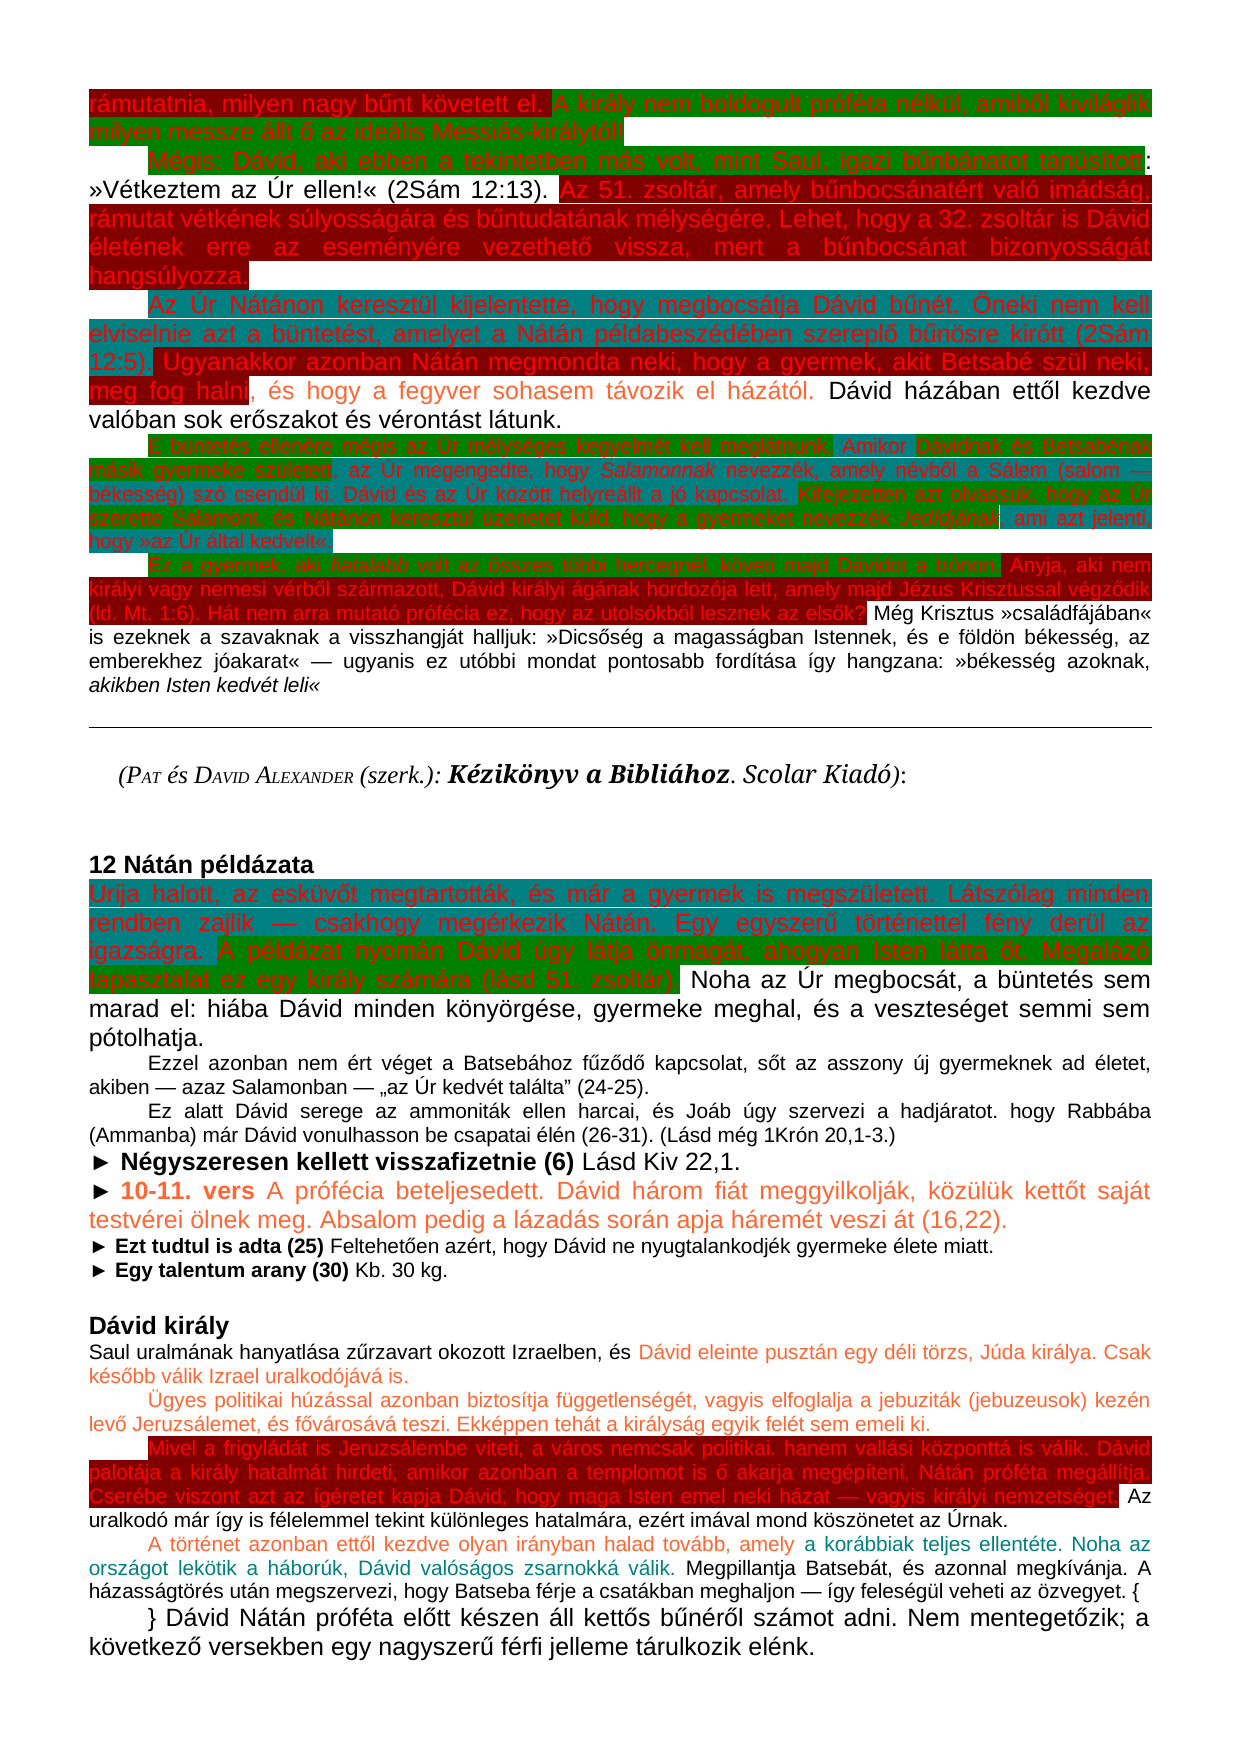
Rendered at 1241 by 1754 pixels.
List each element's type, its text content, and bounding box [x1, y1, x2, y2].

text } Dávid Nátán próféta előtt készen áll kettős bűnéről számot adni. Nem mentegetőzik; a következő versekben egy nagyszerű férfi jelleme tárulkozik elénk. [88, 1603, 1152, 1661]
text Ügyes politikai húzással azonban biztosítja függetlenségét, vagyis elfoglalja a jebuziták (jebuzeusok) kezén levő Jeruzsálemet, és fővárosává teszi. Ekképpen tehát a királyság egyik felét sem emeli ki. [88, 1388, 1152, 1436]
text ► 10-11. vers A prófécia beteljesedett. Dávid három fiát meggyilkolják, közülük kettőt saját testvérei ölnek meg. Absalom pedig a lázadás során apja háremét veszi át (16,22). [88, 1176, 1152, 1233]
text ► Egy talentum arany (30) Kb. 30 kg. [88, 1258, 1152, 1282]
text Mivel a frigyládát is Jeruzsálembe viteti, a város nemcsak politikai. hanem vallási központtá is válik. Dávid palotája a király hatalmát hirdeti, amikor azonban a templomot is ő akarja megépíteni, Nátán próféta megállítja. Cserébe viszont azt az ígéretet kapja Dávid, hogy maga Isten emel neki házat — vagyis királyi nemzetséget. Az uralkodó már így is félelemmel tekint különleges hatalmára, ezért imával mond köszönetet az Úrnak. [88, 1436, 1152, 1532]
text rámutatnia, milyen nagy bűnt követett el. A király nem boldogult próféta nélkül, amiből kiviláglik milyen messze állt ő az ideális Messiás-királytól! [88, 88, 1152, 146]
text Mégis: Dávid, aki ebben a tekintetben más volt, mint Saul, igazi bűnbánatot tanúsított: »Vétkeztem az Úr ellen!« (2Sám 12:13). Az 51. zsoltár, amely bűnbocsánatért való imádság, rámutat vétkének súlyosságára és bűntudatának mélységére. Lehet, hogy a 32. zsoltár is Dávid életének erre az eseményére vezethető vissza, mert a bűnbocsánat bizonyosságát hangsúlyozza. [88, 146, 1152, 290]
text 12 Nátán példázata [88, 850, 1152, 879]
text (Pat és David Alexander (szerk.): Kézikönyv a Bibliához. Scolar Kiadó): [88, 728, 1152, 821]
text A történet azonban ettől kezdve olyan irányban halad tovább, amely a korábbiak teljes ellentéte. Noha az országot lekötik a háborúk, Dávid valóságos zsarnokká válik. Megpillantja Batsebát, és azonnal megkívánja. A házasságtörés után megszervezi, hogy Batseba férje a csatákban meghaljon — így feleségül veheti az özvegyet. { [88, 1532, 1152, 1603]
text E büntetés ellenére mégis az Úr mélységes kegyelmét kell meglátnunk. Amikor Dávidnak és Betsabénak másik gyermeke született, az Úr megengedte, hogy Salamonnak nevezzék, amely névből a Sálem (salom — békesség) szó csendül ki. Dávid és az Úr között helyreállt a jó kapcsolat. Kifejezetten azt olvassuk, hogy az Úr szerette Salamont, és Nátánon keresztül üzenetet küld, hogy a gyermeket nevezzék Jedídjának, ami azt jelenti, hogy »az Úr által kedvelt«. [88, 433, 1152, 553]
text ► Négyszeresen kellett visszafizetnie (6) Lásd Kiv 22,1. [88, 1147, 1152, 1176]
text Saul uralmának hanyatlása zűrzavart okozott Izraelben, és Dávid eleinte pusztán egy déli törzs, Júda királya. Csak később válik Izrael uralkodójává is. [88, 1340, 1152, 1388]
text Ezzel azonban nem ért véget a Batsebához fűződő kapcsolat, sőt az asszony új gyermeknek ad életet, akiben — azaz Salamonban — „az Úr kedvét találta” (24-25). [88, 1051, 1152, 1099]
text Urija halott, az esküvőt megtartották, és már a gyermek is megszületett. Látszólag minden rendben zajlik — csakhogy megérkezik Nátán. Egy egyszerű történettel fény derül az igazságra. A példázat nyomán Dávid úgy látja önmagát, ahogyan Isten látta őt. Megalázó tapasztalat ez egy király számára (lásd 51. zsoltár). Noha az Úr megbocsát, a büntetés sem marad el: hiába Dávid minden könyörgése, gyermeke meghal, és a veszteséget semmi sem pótolhatja. [88, 879, 1152, 1051]
text Dávid király [88, 1311, 1152, 1340]
text Ez a gyermek, aki fiatalabb volt az összes többi hercegnél, követi majd Dávidot a trónon. Anyja, aki nem királyi vagy nemesi vérből származott, Dávid királyi ágának hordozója lett, amely majd Jézus Krisztussal végződik (ld. Mt. 1:6). Hát nem arra mutató prófécia ez, hogy az utolsókból lesznek az elsők? Még Krisztus »családfájában« is ezeknek a szavaknak a visszhangját halljuk: »Dicsőség a magasságban Istennek, és e földön békesség, az emberekhez jóakarat« — ugyanis ez utóbbi mondat pontosabb fordítása így hangzana: »békesség azoknak, akikben Isten kedvét leli« [88, 553, 1152, 697]
text Az Úr Nátánon keresztül kijelentette, hogy megbocsátja Dávid bűnét. Őneki nem kell elviselnie azt a büntetést, amelyet a Nátán példabeszédében szereplő bűnösre kirótt (2Sám 12:5). Ugyanakkor azonban Nátán megmondta neki, hogy a gyermek, akit Betsabé szül neki, meg fog halni, és hogy a fegyver sohasem távozik el házától. Dávid házában ettől kezdve valóban sok erőszakot és vérontást látunk. [88, 290, 1152, 433]
text ► Ezt tudtul is adta (25) Feltehetően azért, hogy Dávid ne nyugtalankodjék gyermeke élete miatt. [88, 1233, 1152, 1258]
text Ez alatt Dávid serege az ammoniták ellen harcai, és Joáb úgy szervezi a hadjáratot. hogy Rabbába (Ammanba) már Dávid vonulhasson be csapatai élén (26-31). (Lásd még 1Krón 20,1-3.) [88, 1099, 1152, 1147]
